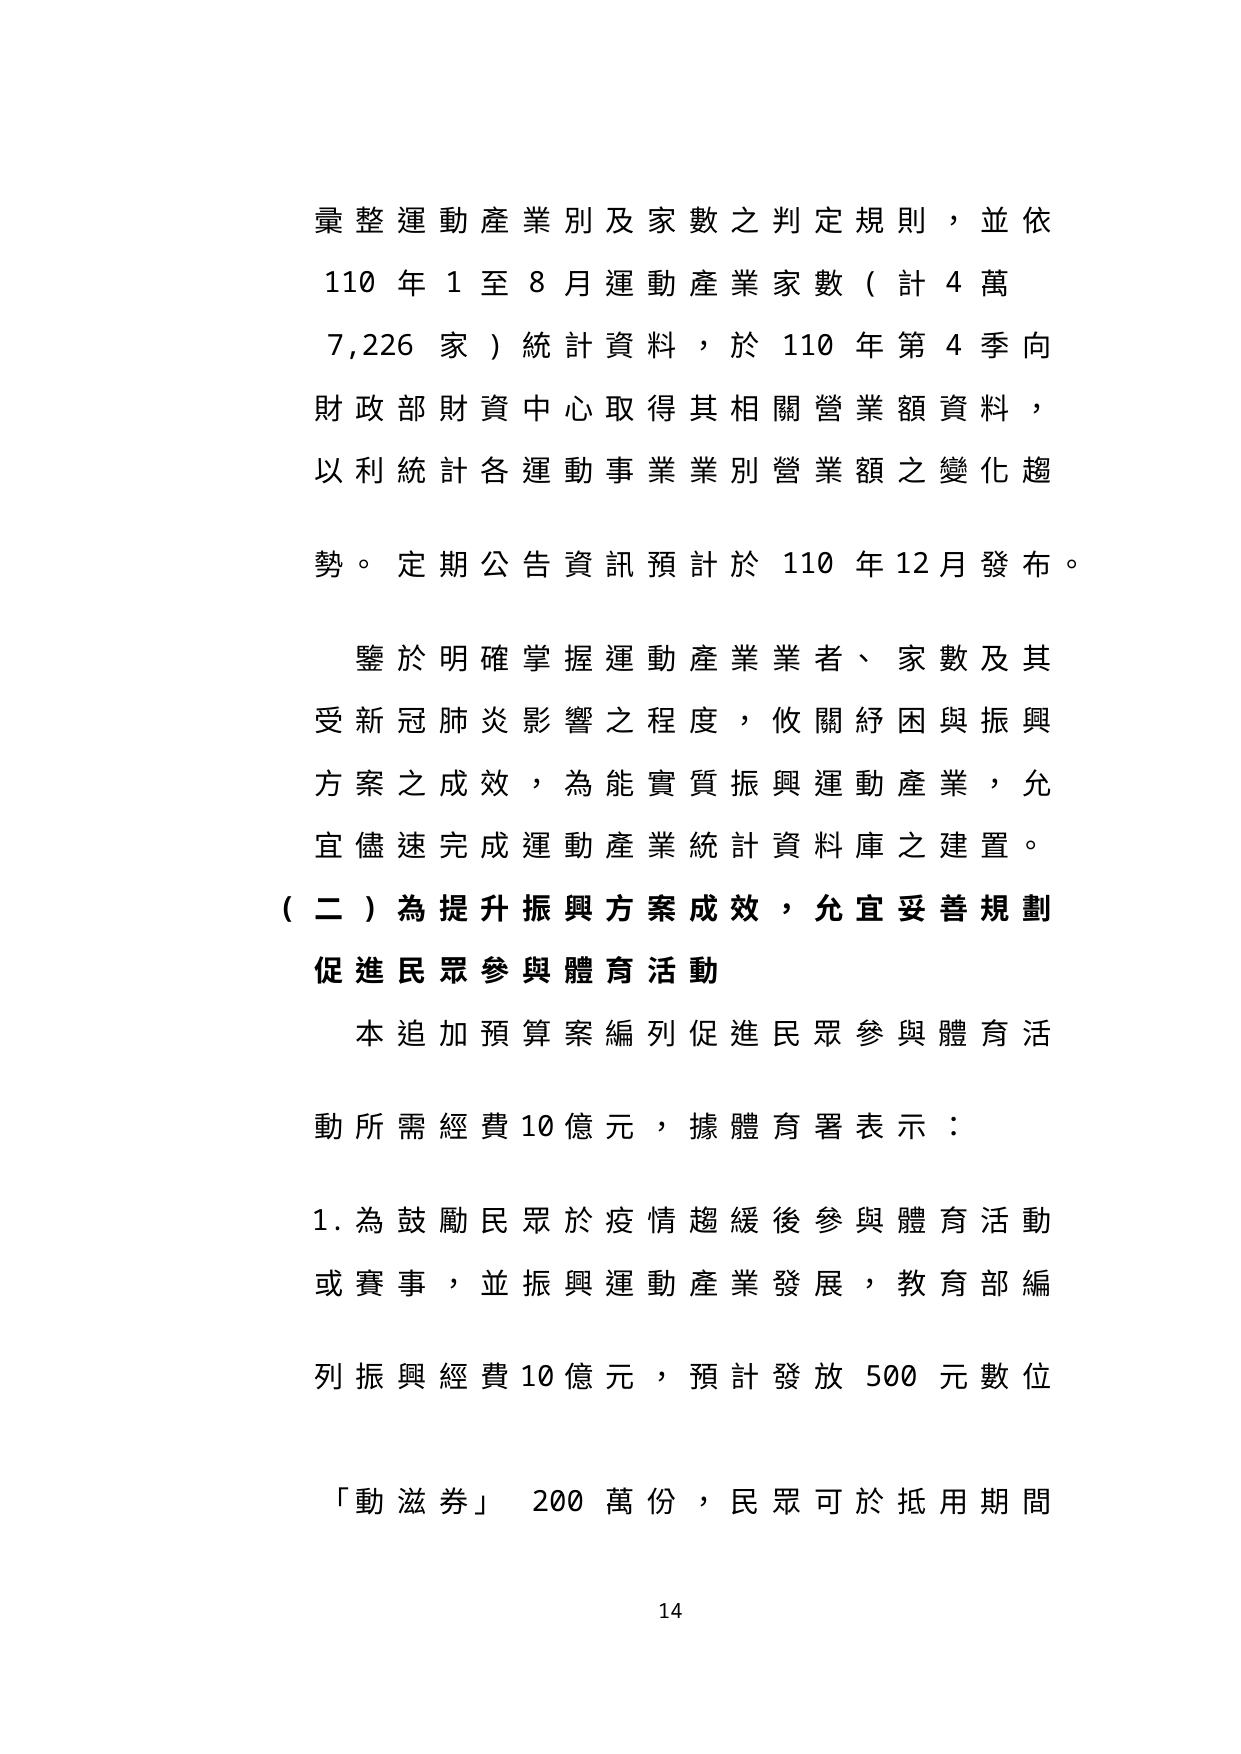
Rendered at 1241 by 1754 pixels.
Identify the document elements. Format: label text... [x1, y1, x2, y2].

text 鑒於明確掌握運動產業業者、家數及其受新冠肺炎影響之程度，攸關紓困與振興方案之成效，為能實質振興運動產業，允宜儘速完成運動產業統計資料庫之建置。 [271, 615, 1058, 865]
text 1.為鼓勵民眾於疫情趨緩後參與體育活動或賽事，並振興運動產業發展，教育部編列振興經費10億元，預計發放500元數位「動滋券」200萬份，民眾可於抵用期間 [271, 1177, 1058, 1552]
text 運動產業發展條例自101年3月1日施行，並於106年11月29日修正公布，依該條例第6條第2項規定：「中央主管機關應會商中央目的事業主管機關建置運動產業統計資料庫，並定期公告之。」惟教育部截至109年度，為辦理受新冠肺炎影響運動產業紓困及振興方案之需求，運動產業統計資料庫建置始有具體作為，據體育署表示，第一階段工作已於109年4月30日完成，匯入6.3萬家事業相關資料，並建立廠商資料查詢、新增及填報功能。第二階段於同年7月，以受理運動事業申請紓困補貼及「動滋券」合作店家，經由紓困平台及動滋網已初步建置產業統計資料庫。第三階段自110年6月起，將持續透過運動產業紓困專區申請平臺，建立運動產業發展現況之觀測。未來將依據歷次紓困及振興方案之資料庫，透過數據分析彚整運動產業別及家數之判定規則，並依110年1至8月運動產業家數(計4萬7,226家)統計資料，於110年第4季向財政部財資中心取得其相關營業額資料，以利統計各運動事業業別營業額之變化趨勢。定期公告資訊預計於110年12月發布。 [271, 177, 1058, 615]
text 本追加預算案編列促進民眾參與體育活動所需經費10億元，據體育署表示： [271, 990, 1058, 1177]
text (二)為提升振興方案成效，允宜妥善規劃促進民眾參與體育活動 [242, 865, 1058, 990]
